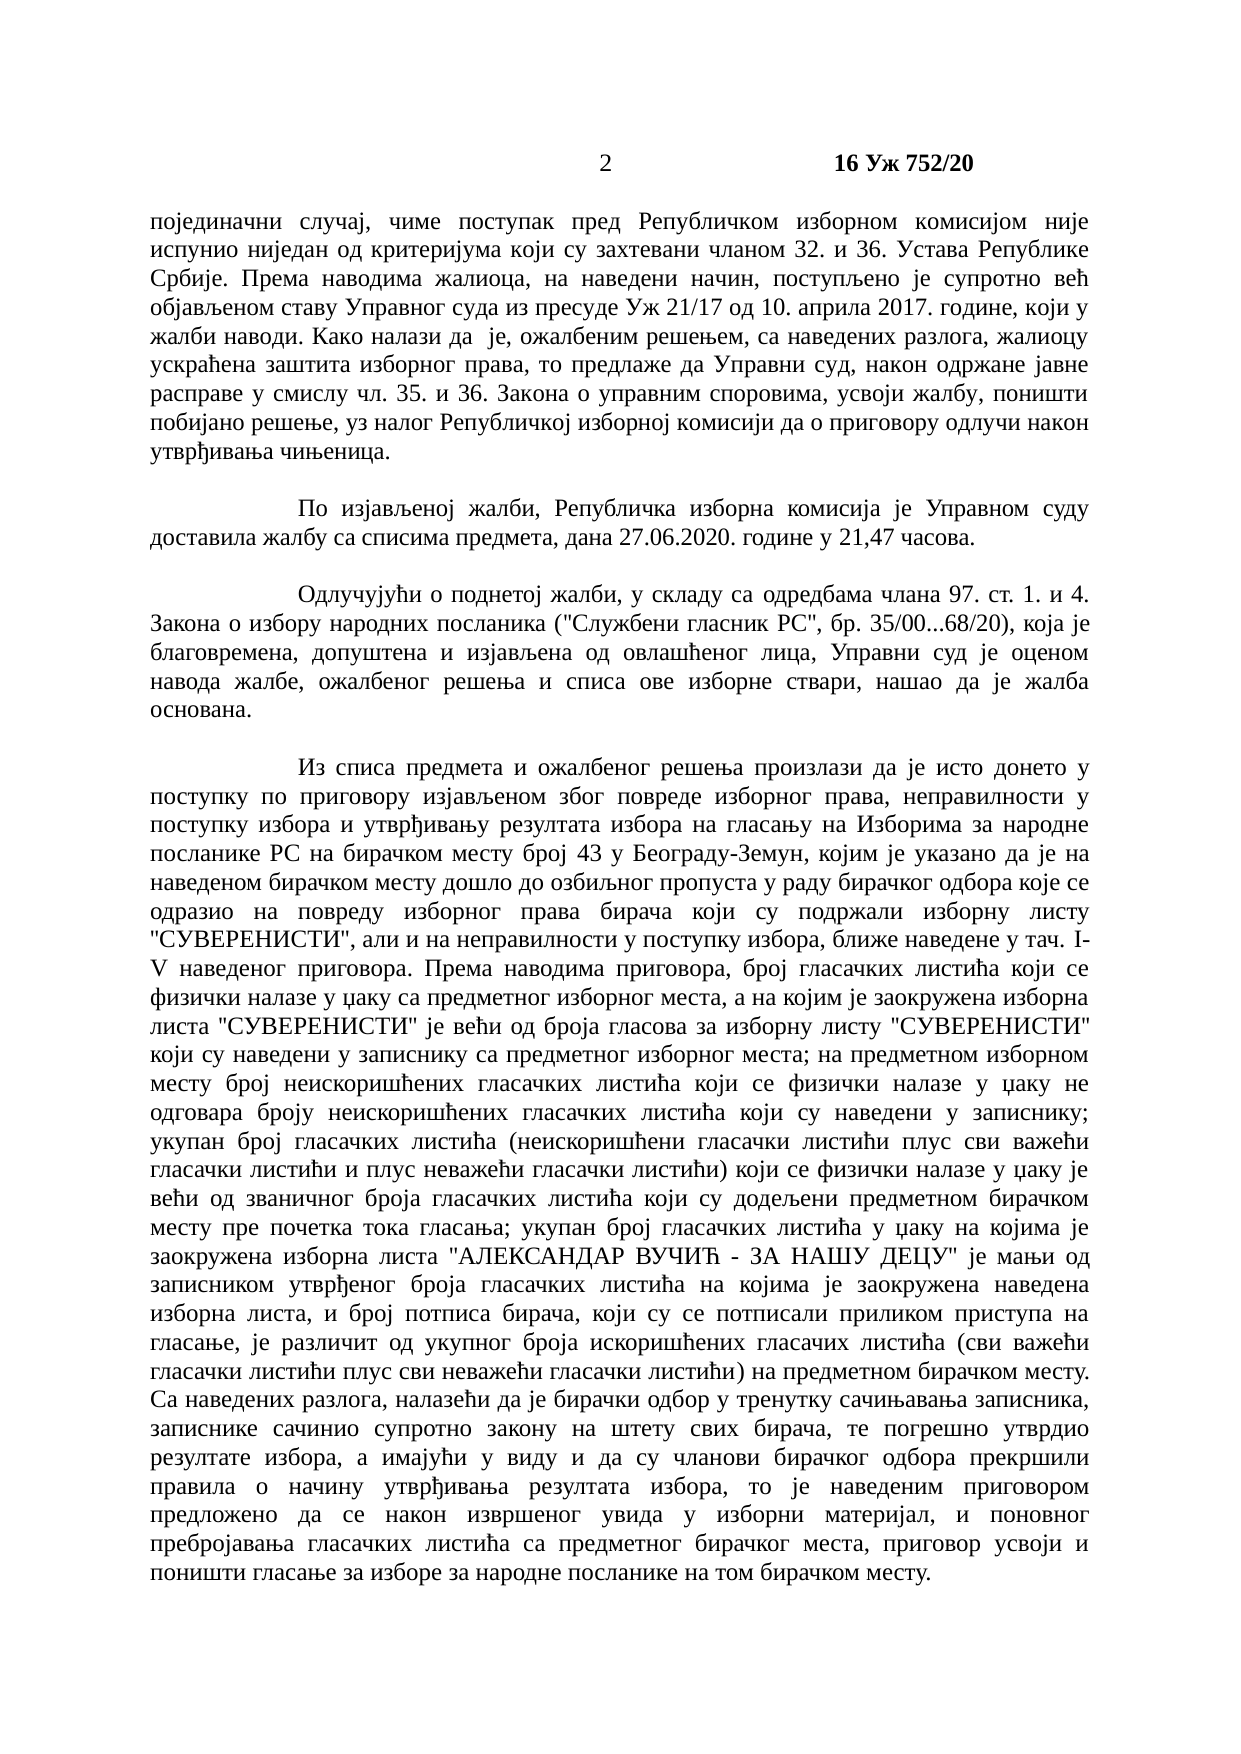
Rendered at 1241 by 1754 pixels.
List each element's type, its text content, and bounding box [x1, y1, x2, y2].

text По изјављеној жалби, Републичка изборна комисија је Управном суду доставила жалбу са списима предмета, дана 27.06.2020. године у 21,47 часова. [150, 493, 1090, 551]
text појединачни случај, чиме поступак пред Републичком изборном комисијом није испунио ниједан од критеријума који су захтевани чланом 32. и 36. Устава Републике Србије. Према наводима жалиоца, на наведени начин, поступљено је супротно већ објављеном ставу Управног суда из пресуде Уж 21/17 од 10. априла 2017. године, који у жалби наводи. Како налази да је, ожалбеним решењем, са наведених разлога, жалиоцу ускраћена заштита изборног права, то предлаже да Управни суд, након одржане јавне расправе у смислу чл. 35. и 36. Закона о управним споровима, усвоји жалбу, поништи побијано решење, уз налог Републичкој изборној комисији да о приговору одлучи након утврђивања чињеница. [150, 206, 1090, 464]
text Одлучујући о поднетој жалби, у складу са одредбама члана 97. ст. 1. и 4. Закона о избору народних посланика (''Службени гласник РС'', бр. 35/00...68/20), која је благовремена, допуштена и изјављена од овлашћеног лица, Управни суд је оценом навода жалбе, ожалбеног решења и списа ове изборне ствари, нашао да је жалба основана. [150, 579, 1090, 723]
text Из списа предмета и ожалбеног решења произлази да је исто донето у поступку по приговору изјављеном због повреде изборног права, неправилности у поступку избора и утврђивању резултата избора на гласању на Изборима за народне посланике РС на бирачком месту број 43 у Београду-Земун, којим је указано да је на наведеном бирачком месту дошло до озбиљног пропуста у раду бирачког одбора које се одразио на повреду изборног права бирача који су подржали изборну листу ''СУВЕРЕНИСТИ'', али и на неправилности у поступку избора, ближе наведене у тач. I-V наведеног приговора. Према наводима приговора, број гласачких листића који се физички налазе у џаку са предметног изборног места, а на којим је заокружена изборна листа ''СУВЕРЕНИСТИ'' је већи од броја гласова за изборну листу ''СУВЕРЕНИСТИ'' који су наведени у записнику са предметног изборног места; на предметном изборном месту број неискоришћених гласачких листића који се физички налазе у џаку не одговара броју неискоришћених гласачких листића који су наведени у записнику; укупан број гласачких листића (неискоришћени гласачки листићи плус сви важећи гласачки листићи и плус неважећи гласачки листићи) који се физички налазе у џаку је већи од званичног броја гласачких листића који су додељени предметном бирачком месту пре почетка тока гласања; укупан број гласачких листића у џаку на којима је заокружена изборна листа ''АЛЕКСАНДАР ВУЧИЋ - ЗА НАШУ ДЕЦУ'' је мањи од записником утврђеног броја гласачких листића на којима је заокружена наведена изборна листа, и број потписа бирача, који су се потписали приликом приступа на гласање, је различит од укупног броја искоришћених гласачих листића (сви важећи гласачки листићи плус сви неважећи гласачки листићи) на предметном бирачком месту. Са наведених разлога, налазећи да је бирачки одбор у тренутку сачињавања записника, записнике сачинио супротно закону на штету свих бирача, те погрешно утврдио резултате избора, а имајући у виду и да су чланови бирачког одбора прекршили правила о начину утврђивања резултата избора, то је наведеним приговором предложено да се након извршеног увида у изборни материјал, и поновног пребројавања гласачких листића са предметног бирачког места, приговор усвоји и поништи гласање за изборе за народне посланике на том бирачком месту. [150, 752, 1090, 1586]
